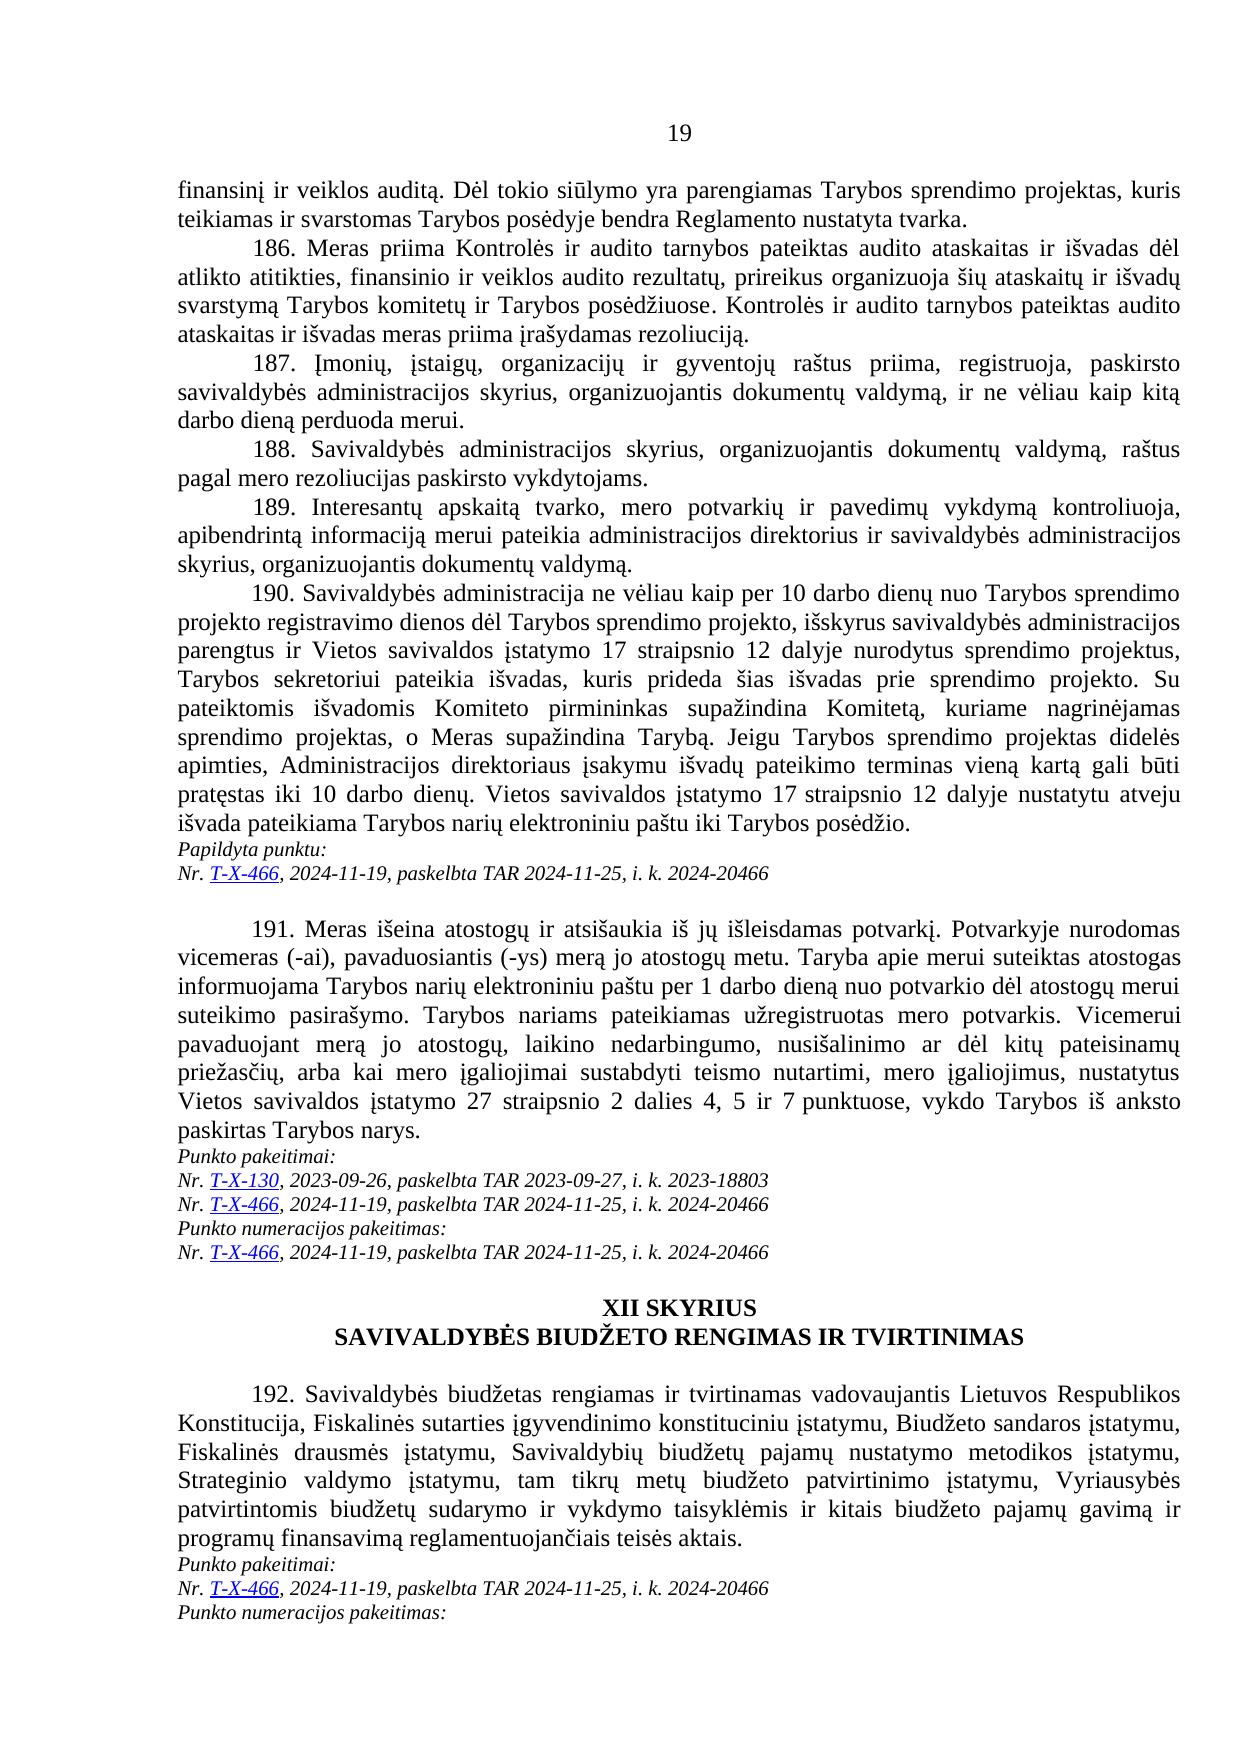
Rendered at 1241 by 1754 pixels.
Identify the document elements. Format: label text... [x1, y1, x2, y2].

text Nr. T-X-466, 2024-11-19, paskelbta TAR 2024-11-25, i. k. 2024-20466 [177, 1576, 1181, 1600]
text Nr. T-X-466, 2024-11-19, paskelbta TAR 2024-11-25, i. k. 2024-20466 [177, 1192, 1181, 1216]
text 187. Įmonių, įstaigų, organizacijų ir gyventojų raštus priima, registruoja, paskirsto savivaldybės administracijos skyrius, organizuojantis dokumentų valdymą, ir ne vėliau kaip kitą darbo dieną perduoda merui. [177, 348, 1181, 434]
text 190. Savivaldybės administracija ne vėliau kaip per 10 darbo dienų nuo Tarybos sprendimo projekto registravimo dienos dėl Tarybos sprendimo projekto, išskyrus savivaldybės administracijos parengtus ir Vietos savivaldos įstatymo 17 straipsnio 12 dalyje nurodytus sprendimo projektus, Tarybos sekretoriui pateikia išvadas, kuris prideda šias išvadas prie sprendimo projekto. Su pateiktomis išvadomis Komiteto pirmininkas supažindina Komitetą, kuriame nagrinėjamas sprendimo projektas, o Meras supažindina Tarybą. Jeigu Tarybos sprendimo projektas didelės apimties, Administracijos direktoriaus įsakymu išvadų pateikimo terminas vieną kartą gali būti pratęstas iki 10 darbo dienų. Vietos savivaldos įstatymo 17 straipsnio 12 dalyje nustatytu atveju išvada pateikiama Tarybos narių elektroniniu paštu iki Tarybos posėdžio. [177, 578, 1181, 837]
text 188. Savivaldybės administracijos skyrius, organizuojantis dokumentų valdymą, raštus pagal mero rezoliucijas paskirsto vykdytojams. [177, 434, 1181, 492]
text 191. Meras išeina atostogų ir atsišaukia iš jų išleisdamas potvarkį. Potvarkyje nurodomas vicemeras (-ai), pavaduosiantis (-ys) merą jo atostogų metu. Taryba apie merui suteiktas atostogas informuojama Tarybos narių elektroniniu paštu per 1 darbo dieną nuo potvarkio dėl atostogų merui suteikimo pasirašymo. Tarybos nariams pateikiamas užregistruotas mero potvarkis. Vicemerui pavaduojant merą jo atostogų, laikino nedarbingumo, nusišalinimo ar dėl kitų pateisinamų priežasčių, arba kai mero įgaliojimai sustabdyti teismo nutartimi, mero įgaliojimus, nustatytus Vietos savivaldos įstatymo 27 straipsnio 2 dalies 4, 5 ir 7 punktuose, vykdo Tarybos iš anksto paskirtas Tarybos narys. [177, 914, 1181, 1144]
text Nr. T-X-466, 2024-11-19, paskelbta TAR 2024-11-25, i. k. 2024-20466 [177, 1240, 1181, 1264]
text 186. Meras priima Kontrolės ir audito tarnybos pateiktas audito ataskaitas ir išvadas dėl atlikto atitikties, finansinio ir veiklos audito rezultatų, prireikus organizuoja šių ataskaitų ir išvadų svarstymą Tarybos komitetų ir Tarybos posėdžiuose. Kontrolės ir audito tarnybos pateiktas audito ataskaitas ir išvadas meras priima įrašydamas rezoliuciją. [177, 233, 1181, 348]
text Punkto numeracijos pakeitimas: [177, 1216, 1181, 1240]
text Nr. T-X-130, 2023-09-26, paskelbta TAR 2023-09-27, i. k. 2023-18803 [177, 1168, 1181, 1192]
text 189. Interesantų apskaitą tvarko, mero potvarkių ir pavedimų vykdymą kontroliuoja, apibendrintą informaciją merui pateikia administracijos direktorius ir savivaldybės administracijos skyrius, organizuojantis dokumentų valdymą. [177, 492, 1181, 578]
text Punkto numeracijos pakeitimas: [177, 1600, 1181, 1624]
text finansinį ir veiklos auditą. Dėl tokio siūlymo yra parengiamas Tarybos sprendimo projektas, kuris teikiamas ir svarstomas Tarybos posėdyje bendra Reglamento nustatyta tvarka. [177, 176, 1181, 233]
text XII SKYRIUS [177, 1293, 1181, 1322]
text Nr. T-X-466, 2024-11-19, paskelbta TAR 2024-11-25, i. k. 2024-20466 [177, 861, 1181, 885]
text Punkto pakeitimai: [177, 1144, 1181, 1168]
text Punkto pakeitimai: [177, 1552, 1181, 1576]
text 192. Savivaldybės biudžetas rengiamas ir tvirtinamas vadovaujantis Lietuvos Respublikos Konstitucija, Fiskalinės sutarties įgyvendinimo konstituciniu įstatymu, Biudžeto sandaros įstatymu, Fiskalinės drausmės įstatymu, Savivaldybių biudžetų pajamų nustatymo metodikos įstatymu, Strateginio valdymo įstatymu, tam tikrų metų biudžeto patvirtinimo įstatymu, Vyriausybės patvirtintomis biudžetų sudarymo ir vykdymo taisyklėmis ir kitais biudžeto pajamų gavimą ir programų finansavimą reglamentuojančiais teisės aktais. [177, 1379, 1181, 1552]
text SAVIVALDYBĖS BIUDŽETO RENGIMAS IR TVIRTINIMAS [177, 1322, 1181, 1350]
text Papildyta punktu: [177, 837, 1181, 861]
